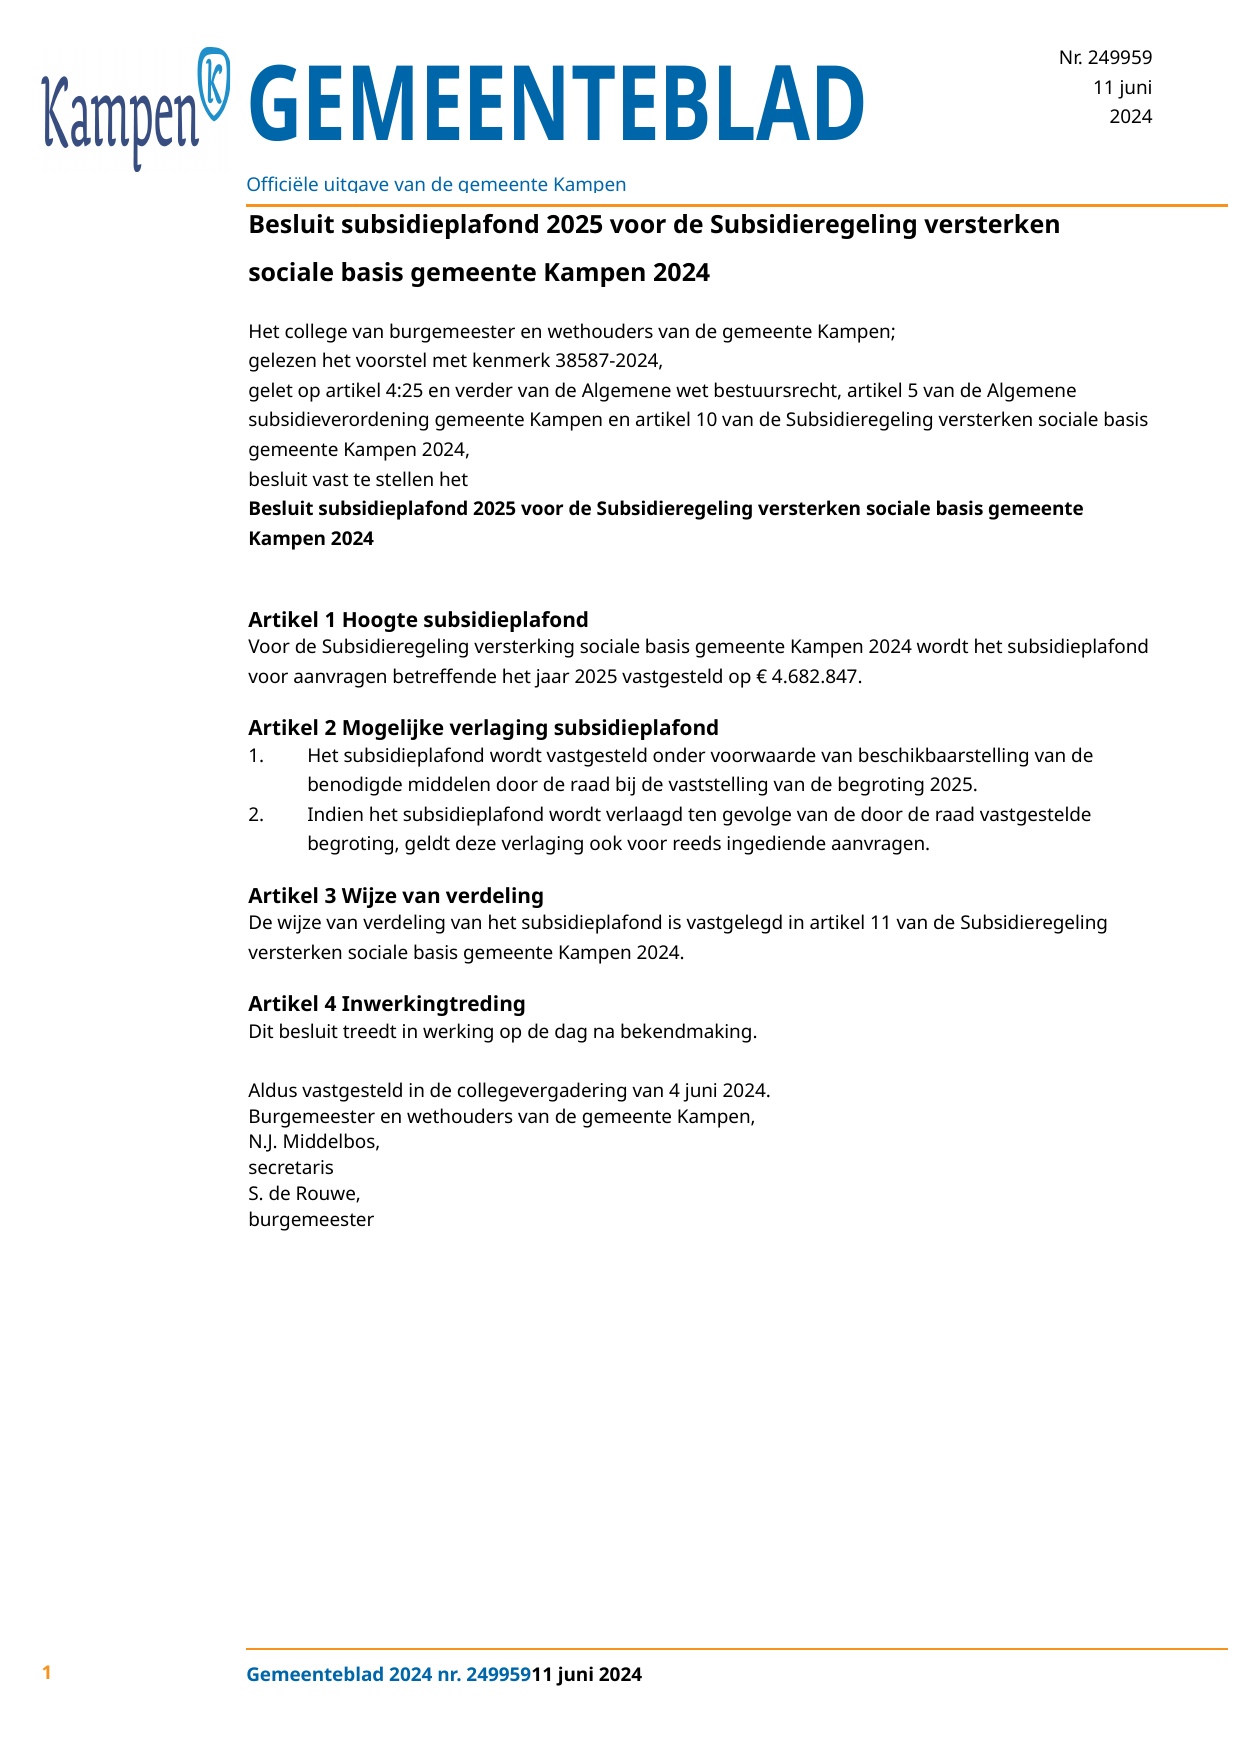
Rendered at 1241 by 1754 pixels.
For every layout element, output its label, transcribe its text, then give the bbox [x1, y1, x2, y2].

list Het subsidieplafond wordt vastgesteld onder voorwaarde van beschikbaarstelling van de benodigde middelen door de raad bij de vaststelling van de begroting 2025. [248, 742, 1152, 797]
text Aldus vastgesteld in de collegevergadering van 4 juni 2024. [248, 1077, 1152, 1103]
text Het college van burgemeester en wethouders van de gemeente Kampen; [248, 318, 1152, 344]
text Artikel 1 Hoogte subsidieplafond [248, 605, 1152, 633]
text Artikel 4 Inwerkingtreding [248, 989, 1152, 1018]
text besluit vast te stellen het [248, 466, 1152, 492]
text Burgemeester en wethouders van de gemeente Kampen, [248, 1103, 1152, 1128]
text De wijze van verdeling van het subsidieplafond is vastgelegd in artikel 11 van de Subsidieregeling versterken sociale basis gemeente Kampen 2024. [248, 909, 1152, 965]
picture [41, 47, 231, 172]
text burgemeester [248, 1206, 1152, 1231]
text Dit besluit treedt in werking op de dag na bekendmaking. [248, 1018, 1152, 1044]
text gelet op artikel 4:25 en verder van de Algemene wet bestuursrecht, artikel 5 van de Algemene subsidieverordening gemeente Kampen en artikel 10 van de Subsidieregeling versterken sociale basis gemeente Kampen 2024, [248, 377, 1152, 462]
list Indien het subsidieplafond wordt verlaagd ten gevolge van de door de raad vastgestelde begroting, geldt deze verlaging ook voor reeds ingediende aanvragen. [248, 801, 1152, 856]
text Besluit subsidieplafond 2025 voor de Subsidieregeling versterken sociale basis gemeente Kampen 2024 [248, 495, 1152, 551]
text Besluit subsidieplafond 2025 voor de Subsidieregeling versterken sociale basis gemeente Kampen 2024 [248, 207, 1152, 288]
text gelezen het voorstel met kenmerk 38587-2024, [248, 347, 1152, 373]
text S. de Rouwe, [248, 1180, 1152, 1206]
text N.J. Middelbos, [248, 1128, 1152, 1154]
text secretaris [248, 1154, 1152, 1180]
text Artikel 3 Wijze van verdeling [248, 881, 1152, 909]
text Artikel 2 Mogelijke verlaging subsidieplafond [248, 713, 1152, 742]
text Voor de Subsidieregeling versterking sociale basis gemeente Kampen 2024 wordt het subsidieplafond voor aanvragen betreffende het jaar 2025 vastgesteld op € 4.682.847. [248, 633, 1152, 689]
